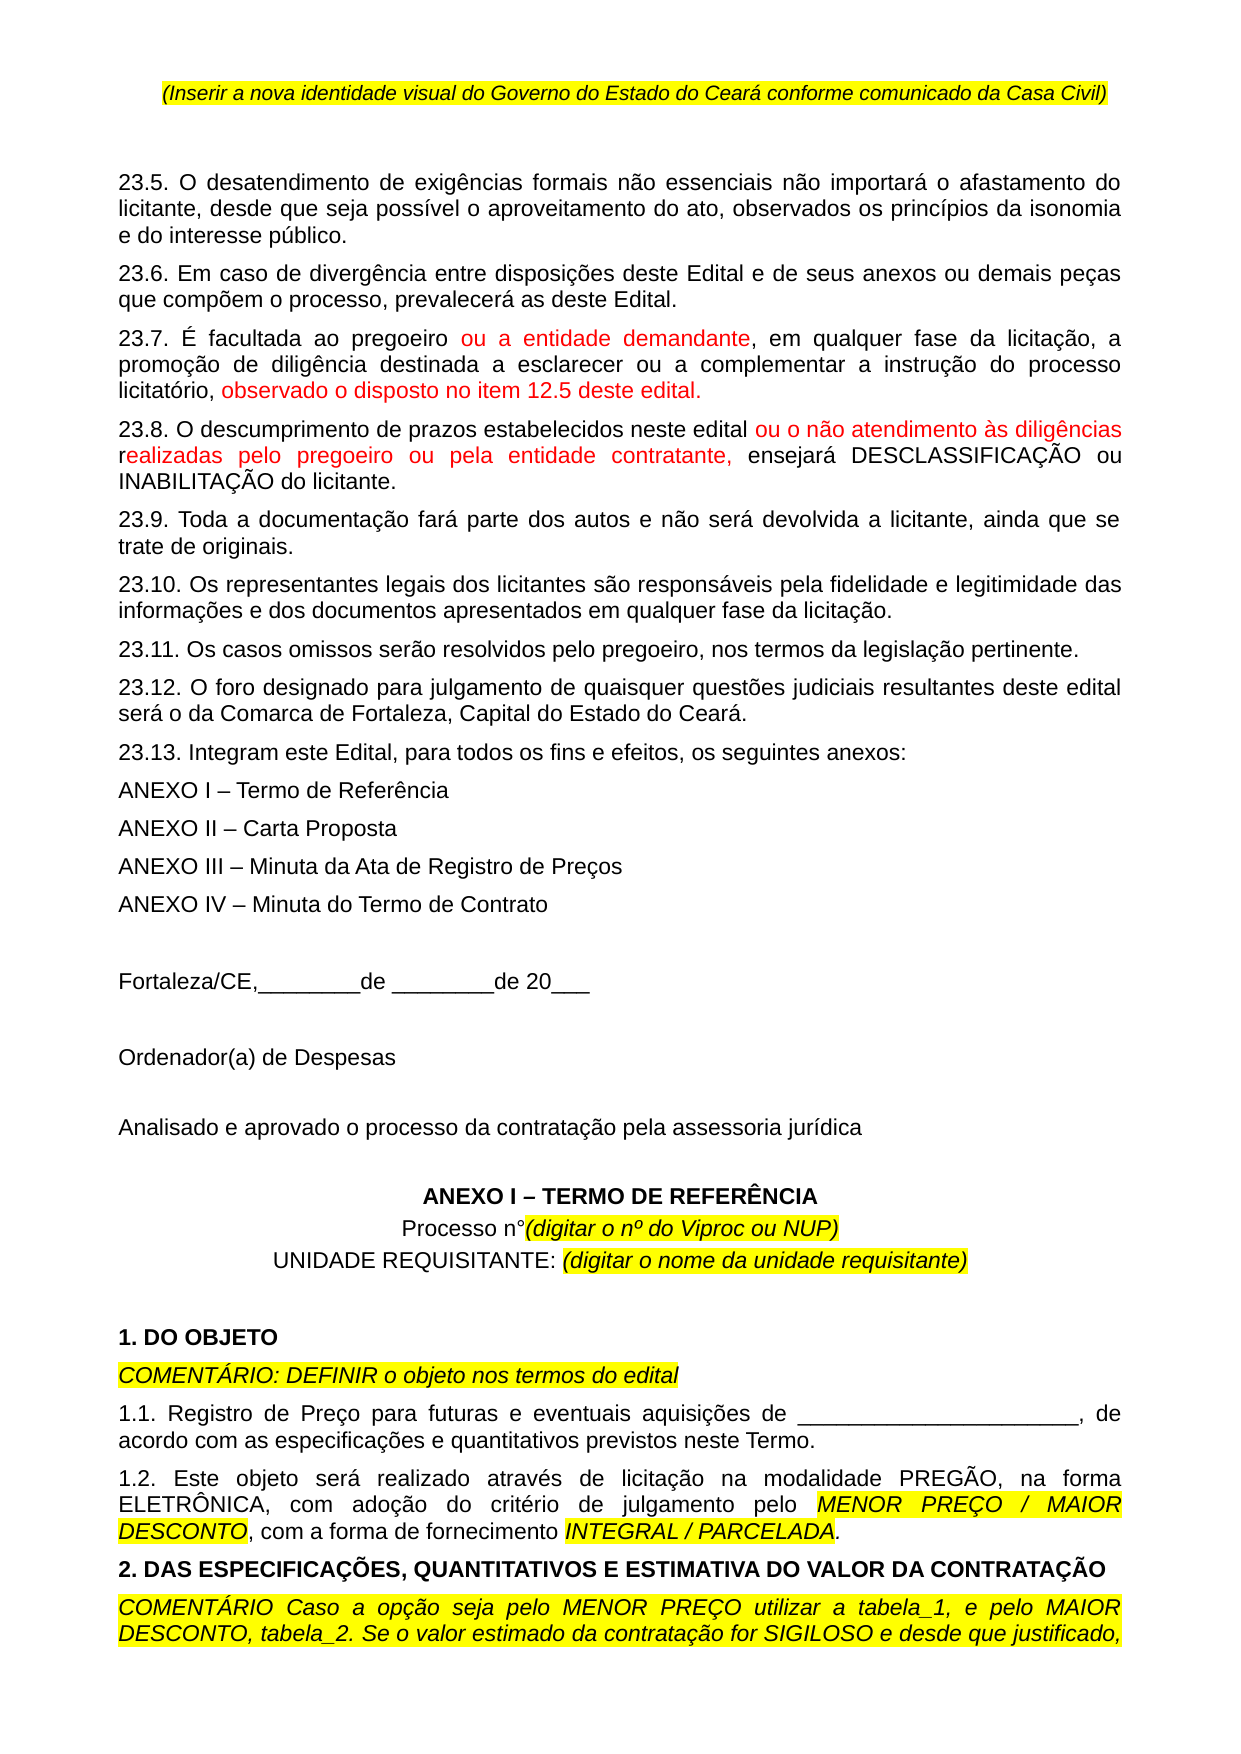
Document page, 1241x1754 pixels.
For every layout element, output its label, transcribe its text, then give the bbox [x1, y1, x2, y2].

text COMENTÁRIO Caso a opção seja pelo MENOR PREÇO utilizar a tabela_1, e pelo MAIOR DESCONTO, tabela_2. Se o valor estimado da contratação for SIGILOSO e desde que justificado, [118, 1594, 1122, 1647]
text 1.2. Este objeto será realizado através de licitação na modalidade PREGÃO, na forma ELETRÔNICA, com adoção do critério de julgamento pelo MENOR PREÇO / MAIOR DESCONTO, com a forma de fornecimento INTEGRAL / PARCELADA. [118, 1465, 1122, 1544]
text 23.13. Integram este Edital, para todos os fins e efeitos, os seguintes anexos: [118, 738, 1122, 765]
text 23.12. O foro designado para julgamento de quaisquer questões judiciais resultantes deste edital será o da Comarca de Fortaleza, Capital do Estado do Ceará. [118, 674, 1122, 727]
text Analisado e aprovado o processo da contratação pela assessoria jurídica [118, 1113, 1122, 1140]
text 23.8. O descumprimento de prazos estabelecidos neste edital ou o não atendimento às diligências realizadas pelo pregoeiro ou pela entidade contratante, ensejará DESCLASSIFICAÇÃO ou INABILITAÇÃO do licitante. [118, 416, 1122, 494]
text COMENTÁRIO: DEFINIR o objeto nos termos do edital [118, 1362, 1122, 1388]
text 23.5. O desatendimento de exigências formais não essenciais não importará o afastamento do licitante, desde que seja possível o aproveitamento do ato, observados os princípios da isonomia e do interesse público. [118, 169, 1122, 248]
text 23.9. Toda a documentação fará parte dos autos e não será devolvida a licitante, ainda que se trate de originais. [118, 506, 1122, 559]
text 1.1. Registro de Preço para futuras e eventuais aquisições de ______________________, de acordo com as especificações e quantitativos previstos neste Termo. [118, 1400, 1122, 1453]
text UNIDADE REQUISITANTE: (digitar o nome da unidade requisitante) [118, 1247, 1122, 1274]
text ANEXO II – Carta Proposta [118, 815, 1122, 841]
text 2. DAS ESPECIFICAÇÕES, QUANTITATIVOS E ESTIMATIVA DO VALOR DA CONTRATAÇÃO [118, 1556, 1122, 1582]
text 23.10. Os representantes legais dos licitantes são responsáveis pela fidelidade e legitimidade das informações e dos documentos apresentados em qualquer fase da licitação. [118, 571, 1122, 624]
text 23.7. É facultada ao pregoeiro ou a entidade demandante, em qualquer fase da licitação, a promoção de diligência destinada a esclarecer ou a complementar a instrução do processo licitatório, observado o disposto no item 12.5 deste edital. [118, 324, 1122, 404]
text ANEXO I – Termo de Referência [118, 777, 1122, 803]
text ANEXO IV – Minuta do Termo de Contrato [118, 891, 1122, 918]
text ANEXO I – TERMO DE REFERÊNCIA [118, 1183, 1122, 1209]
text 23.11. Os casos omissos serão resolvidos pelo pregoeiro, nos termos da legislação pertinente. [118, 636, 1122, 662]
text Processo n°(digitar o nº do Viproc ou NUP) [118, 1215, 1122, 1241]
text 23.6. Em caso de divergência entre disposições deste Edital e de seus anexos ou demais peças que compõem o processo, prevalecerá as deste Edital. [118, 260, 1122, 313]
text ANEXO III – Minuta da Ata de Registro de Preços [118, 853, 1122, 879]
text Fortaleza/CE,________de ________de 20___ [118, 968, 1122, 994]
text 1. DO OBJETO [118, 1324, 1122, 1350]
text Ordenador(a) de Despesas [118, 1044, 1122, 1071]
